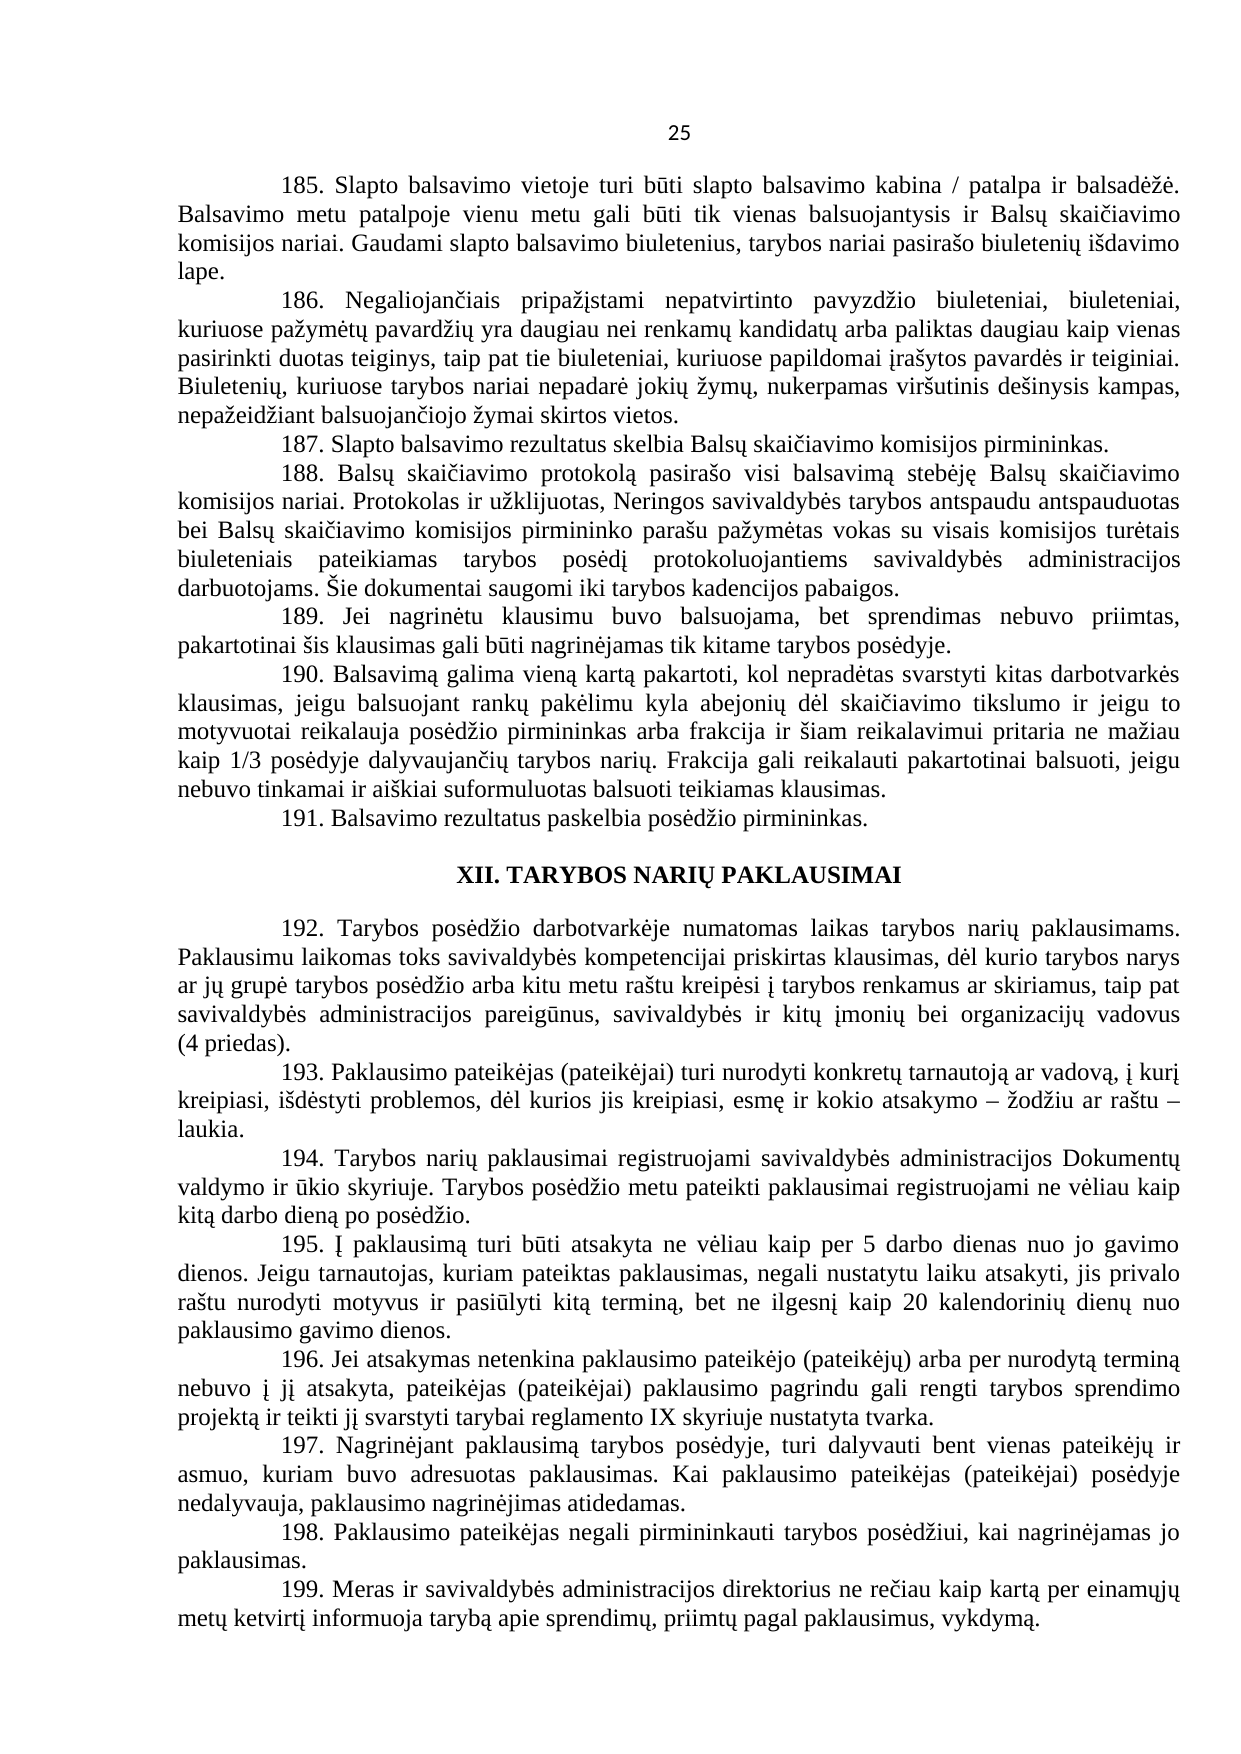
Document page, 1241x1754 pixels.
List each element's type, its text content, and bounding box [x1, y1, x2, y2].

text 188. Balsų skaičiavimo protokolą pasirašo visi balsavimą stebėję Balsų skaičiavimo komisijos nariai. Protokolas ir užklijuotas, Neringos savivaldybės tarybos antspaudu antspauduotas bei Balsų skaičiavimo komisijos pirmininko parašu pažymėtas vokas su visais komisijos turėtais biuleteniais pateikiamas tarybos posėdį protokoluojantiems savivaldybės administracijos darbuotojams. Šie dokumentai saugomi iki tarybos kadencijos pabaigos. [177, 458, 1181, 601]
text 193. Paklausimo pateikėjas (pateikėjai) turi nurodyti konkretų tarnautoją ar vadovą, į kurį kreipiasi, išdėstyti problemos, dėl kurios jis kreipiasi, esmę ir kokio atsakymo – žodžiu ar raštu – laukia. [177, 1057, 1181, 1143]
text 192. Tarybos posėdžio darbotvarkėje numatomas laikas tarybos narių paklausimams. Paklausimu laikomas toks savivaldybės kompetencijai priskirtas klausimas, dėl kurio tarybos narys ar jų grupė tarybos posėdžio arba kitu metu raštu kreipėsi į tarybos renkamus ar skiriamus, taip pat savivaldybės administracijos pareigūnus, savivaldybės ir kitų įmonių bei organizacijų vadovus (4 priedas). [177, 913, 1181, 1057]
text 186. Negaliojančiais pripažįstami nepatvirtinto pavyzdžio biuleteniai, biuleteniai, kuriuose pažymėtų pavardžių yra daugiau nei renkamų kandidatų arba paliktas daugiau kaip vienas pasirinkti duotas teiginys, taip pat tie biuleteniai, kuriuose papildomai įrašytos pavardės ir teiginiai. Biuletenių, kuriuose tarybos nariai nepadarė jokių žymų, nukerpamas viršutinis dešinysis kampas, nepažeidžiant balsuojančiojo žymai skirtos vietos. [177, 285, 1181, 429]
text 199. Meras ir savivaldybės administracijos direktorius ne rečiau kaip kartą per einamųjų metų ketvirtį informuoja tarybą apie sprendimų, priimtų pagal paklausimus, vykdymą. [177, 1574, 1181, 1632]
text 190. Balsavimą galima vieną kartą pakartoti, kol nepradėtas svarstyti kitas darbotvarkės klausimas, jeigu balsuojant rankų pakėlimu kyla abejonių dėl skaičiavimo tikslumo ir jeigu to motyvuotai reikalauja posėdžio pirmininkas arba frakcija ir šiam reikalavimui pritaria ne mažiau kaip 1/3 posėdyje dalyvaujančių tarybos narių. Frakcija gali reikalauti pakartotinai balsuoti, jeigu nebuvo tinkamai ir aiškiai suformuluotas balsuoti teikiamas klausimas. [177, 659, 1181, 803]
text 194. Tarybos narių paklausimai registruojami savivaldybės administracijos Dokumentų valdymo ir ūkio skyriuje. Tarybos posėdžio metu pateikti paklausimai registruojami ne vėliau kaip kitą darbo dieną po posėdžio. [177, 1143, 1181, 1229]
text XII. TARYBOS NARIŲ PAKLAUSIMAI [177, 860, 1181, 889]
text 196. Jei atsakymas netenkina paklausimo pateikėjo (pateikėjų) arba per nurodytą terminą nebuvo į jį atsakyta, pateikėjas (pateikėjai) paklausimo pagrindu gali rengti tarybos sprendimo projektą ir teikti jį svarstyti tarybai reglamento IX skyriuje nustatyta tvarka. [177, 1344, 1181, 1431]
text 195. Į paklausimą turi būti atsakyta ne vėliau kaip per 5 darbo dienas nuo jo gavimo dienos. Jeigu tarnautojas, kuriam pateiktas paklausimas, negali nustatytu laiku atsakyti, jis privalo raštu nurodyti motyvus ir pasiūlyti kitą terminą, bet ne ilgesnį kaip 20 kalendorinių dienų nuo paklausimo gavimo dienos. [177, 1229, 1181, 1344]
text 187. Slapto balsavimo rezultatus skelbia Balsų skaičiavimo komisijos pirmininkas. [177, 429, 1181, 458]
text 197. Nagrinėjant paklausimą tarybos posėdyje, turi dalyvauti bent vienas pateikėjų ir asmuo, kuriam buvo adresuotas paklausimas. Kai paklausimo pateikėjas (pateikėjai) posėdyje nedalyvauja, paklausimo nagrinėjimas atidedamas. [177, 1431, 1181, 1517]
text 185. Slapto balsavimo vietoje turi būti slapto balsavimo kabina / patalpa ir balsadėžė. Balsavimo metu patalpoje vienu metu gali būti tik vienas balsuojantysis ir Balsų skaičiavimo komisijos nariai. Gaudami slapto balsavimo biuletenius, tarybos nariai pasirašo biuletenių išdavimo lape. [177, 170, 1181, 285]
text 198. Paklausimo pateikėjas negali pirmininkauti tarybos posėdžiui, kai nagrinėjamas jo paklausimas. [177, 1517, 1181, 1574]
text 189. Jei nagrinėtu klausimu buvo balsuojama, bet sprendimas nebuvo priimtas, pakartotinai šis klausimas gali būti nagrinėjamas tik kitame tarybos posėdyje. [177, 601, 1181, 659]
text 191. Balsavimo rezultatus paskelbia posėdžio pirmininkas. [177, 803, 1181, 831]
